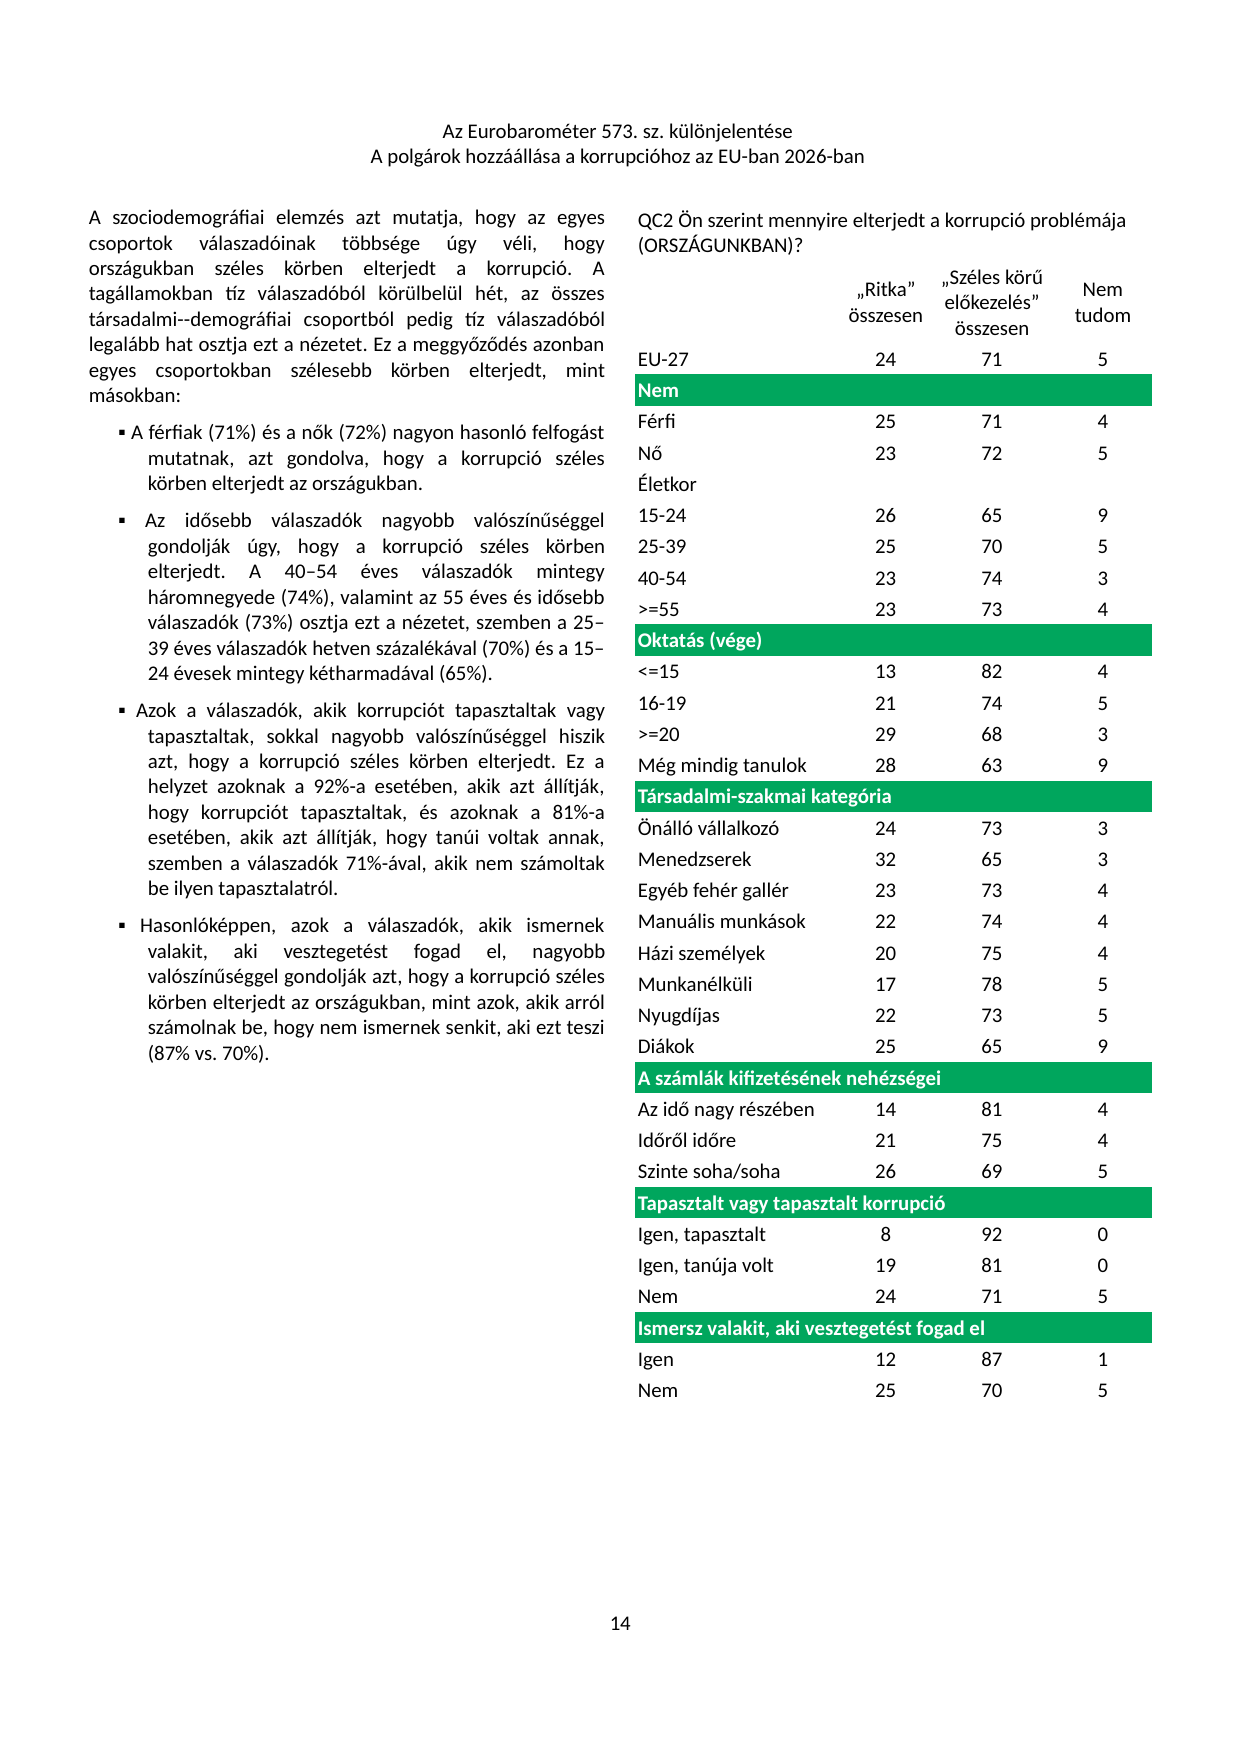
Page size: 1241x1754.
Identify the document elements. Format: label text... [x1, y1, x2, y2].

table_cell 4 [1054, 906, 1152, 937]
table_cell Még mindig tanulok [635, 749, 841, 781]
table_cell 28 [841, 749, 930, 781]
table_cell 5 [1054, 687, 1152, 718]
table_cell 4 [1054, 406, 1152, 437]
table_cell 73 [930, 874, 1053, 906]
table_cell 14 [841, 1093, 930, 1124]
table_cell Nyugdíjas [635, 999, 841, 1031]
table_cell Nem [635, 1281, 841, 1312]
table_header QC2 Ön szerint mennyire elterjedt a korrupció problémája (ORSZÁGUNKBAN)? [635, 204, 1152, 261]
table_cell 24 [841, 1281, 930, 1312]
table_cell 73 [930, 593, 1053, 624]
table_cell 25 [841, 406, 930, 437]
table_cell 75 [930, 1124, 1053, 1156]
table_cell 5 [1054, 968, 1152, 999]
text ▪ Azok a válaszadók, akik korrupciót tapasztaltak vagy tapasztaltak, sokkal nagyobb valószínűséggel hiszik azt, hogy a korrupció széles körben elterjedt. Ez a helyzet azoknak a 92%-a esetében, akik azt állítják, hogy korrupciót tapasztaltak, és azoknak a 81%-a esetében, akik azt állítják, hogy tanúi voltak annak, szemben a válaszadók 71%-ával, akik nem számoltak be ilyen tapasztalatról. [118, 697, 605, 901]
table_cell 12 [841, 1343, 930, 1374]
text ▪ A férfiak (71%) és a nők (72%) nagyon hasonló felfogást mutatnak, azt gondolva, hogy a korrupció széles körben elterjedt az országukban. [118, 419, 605, 496]
table_cell 63 [930, 749, 1053, 781]
table_cell 75 [930, 937, 1053, 968]
table_cell 1 [1054, 1343, 1152, 1374]
table_cell Férfi [635, 406, 841, 437]
table_cell Egyéb fehér gallér [635, 874, 841, 906]
table_cell 5 [1054, 1281, 1152, 1312]
table_cell Időről időre [635, 1124, 841, 1156]
table_cell Társadalmi-szakmai kategória [635, 781, 1152, 812]
table_cell 5 [1054, 437, 1152, 468]
table_cell 32 [841, 843, 930, 874]
table_cell 78 [930, 968, 1053, 999]
table_cell 82 [930, 656, 1053, 687]
table_cell 17 [841, 968, 930, 999]
table_cell Igen, tapasztalt [635, 1218, 841, 1249]
table_cell 4 [1054, 874, 1152, 906]
table_cell Manuális munkások [635, 906, 841, 937]
table_cell 23 [841, 874, 930, 906]
table_cell 20 [841, 937, 930, 968]
table_cell 25-39 [635, 531, 841, 562]
table_cell 23 [841, 437, 930, 468]
table_cell Ismersz valakit, aki vesztegetést fogad el [635, 1312, 1152, 1343]
table_cell 0 [1054, 1218, 1152, 1249]
table_cell 5 [1054, 1156, 1152, 1187]
table_cell 9 [1054, 1031, 1152, 1062]
table_cell 71 [930, 1281, 1053, 1312]
table_cell 13 [841, 656, 930, 687]
table_cell Tapasztalt vagy tapasztalt korrupció [635, 1187, 1152, 1218]
table_cell <=15 [635, 656, 841, 687]
table_cell Igen, tanúja volt [635, 1249, 841, 1281]
table_cell 71 [930, 343, 1053, 374]
table_cell >=20 [635, 718, 841, 749]
table_cell 8 [841, 1218, 930, 1249]
table_cell Házi személyek [635, 937, 841, 968]
table_cell >=55 [635, 593, 841, 624]
table_cell 26 [841, 499, 930, 531]
table_cell [635, 261, 841, 343]
table_cell 23 [841, 593, 930, 624]
text A szociodemográfiai elemzés azt mutatja, hogy az egyes csoportok válaszadóinak többsége úgy véli, hogy országukban széles körben elterjedt a korrupció. A tagállamokban tíz válaszadóból körülbelül hét, az összes társadalmi-‑demográfiai csoportból pedig tíz válaszadóból legalább hat osztja ezt a nézetet. Ez a meggyőződés azonban egyes csoportokban szélesebb körben elterjedt, mint másokban: [88, 204, 605, 408]
table_cell 4 [1054, 1093, 1152, 1124]
table_cell 74 [930, 562, 1053, 593]
table_cell Szinte soha/soha [635, 1156, 841, 1187]
table_cell EU-27 [635, 343, 841, 374]
table_cell 3 [1054, 562, 1152, 593]
table_cell Menedzserek [635, 843, 841, 874]
table_cell Munkanélküli [635, 968, 841, 999]
table_cell 29 [841, 718, 930, 749]
table_cell 40-54 [635, 562, 841, 593]
table_cell 72 [930, 437, 1053, 468]
table_cell 65 [930, 1031, 1053, 1062]
table_cell Önálló vállalkozó [635, 812, 841, 843]
text ▪ Hasonlóképpen, azok a válaszadók, akik ismernek valakit, aki vesztegetést fogad el, nagyobb valószínűséggel gondolják azt, hogy a korrupció széles körben elterjedt az országukban, mint azok, akik arról számolnak be, hogy nem ismernek senkit, aki ezt teszi (87% vs. 70%). [118, 913, 605, 1065]
table_cell 74 [930, 906, 1053, 937]
table_cell 9 [1054, 749, 1152, 781]
table_cell 74 [930, 687, 1053, 718]
table_cell 73 [930, 812, 1053, 843]
table_cell Az idő nagy részében [635, 1093, 841, 1124]
table_cell 69 [930, 1156, 1053, 1187]
table_cell 65 [930, 499, 1053, 531]
table_cell 19 [841, 1249, 930, 1281]
table_cell 4 [1054, 937, 1152, 968]
table_cell 16-19 [635, 687, 841, 718]
table_cell 71 [930, 406, 1053, 437]
table_cell 4 [1054, 656, 1152, 687]
table_cell 3 [1054, 812, 1152, 843]
table_cell 24 [841, 343, 930, 374]
table_cell A számlák kifizetésének nehézségei [635, 1062, 1152, 1093]
table_cell Életkor [635, 468, 1152, 499]
table_cell Igen [635, 1343, 841, 1374]
table_cell 70 [930, 531, 1053, 562]
table_cell 15-24 [635, 499, 841, 531]
table_cell 73 [930, 999, 1053, 1031]
table_cell Nem [635, 374, 1152, 406]
table_cell Nő [635, 437, 841, 468]
table_cell 81 [930, 1093, 1053, 1124]
table_cell 9 [1054, 499, 1152, 531]
table_cell 23 [841, 562, 930, 593]
table_cell 0 [1054, 1249, 1152, 1281]
table_cell Nem [635, 1374, 841, 1406]
text ▪ Az idősebb válaszadók nagyobb valószínűséggel gondolják úgy, hogy a korrupció széles körben elterjedt. A 40–54 éves válaszadók mintegy háromnegyede (74%), valamint az 55 éves és idősebb válaszadók (73%) osztja ezt a nézetet, szemben a 25–39 éves válaszadók hetven százalékával (70%) és a 15–24 évesek mintegy kétharmadával (65%). [118, 508, 605, 686]
table_cell 4 [1054, 593, 1152, 624]
table_cell 68 [930, 718, 1053, 749]
table_cell 5 [1054, 999, 1152, 1031]
table_cell 3 [1054, 843, 1152, 874]
table_cell 65 [930, 843, 1053, 874]
table_cell 22 [841, 906, 930, 937]
table_cell 21 [841, 687, 930, 718]
table_cell 26 [841, 1156, 930, 1187]
table_cell 5 [1054, 1374, 1152, 1406]
table_cell Oktatás (vége) [635, 624, 1152, 656]
table_cell 5 [1054, 531, 1152, 562]
table_cell 5 [1054, 343, 1152, 374]
table_cell 92 [930, 1218, 1053, 1249]
table_cell 87 [930, 1343, 1053, 1374]
table_cell Diákok [635, 1031, 841, 1062]
table_cell 70 [930, 1374, 1053, 1406]
table_cell 24 [841, 812, 930, 843]
table_cell 22 [841, 999, 930, 1031]
table_cell Nem tudom [1054, 261, 1152, 343]
table_cell 25 [841, 1031, 930, 1062]
table_cell 25 [841, 1374, 930, 1406]
table_cell 81 [930, 1249, 1053, 1281]
table_cell „Széles körű előkezelés” összesen [930, 261, 1053, 343]
table_cell 21 [841, 1124, 930, 1156]
table_cell 4 [1054, 1124, 1152, 1156]
table_cell 25 [841, 531, 930, 562]
table_cell 3 [1054, 718, 1152, 749]
table_cell „Ritka” összesen [841, 261, 930, 343]
